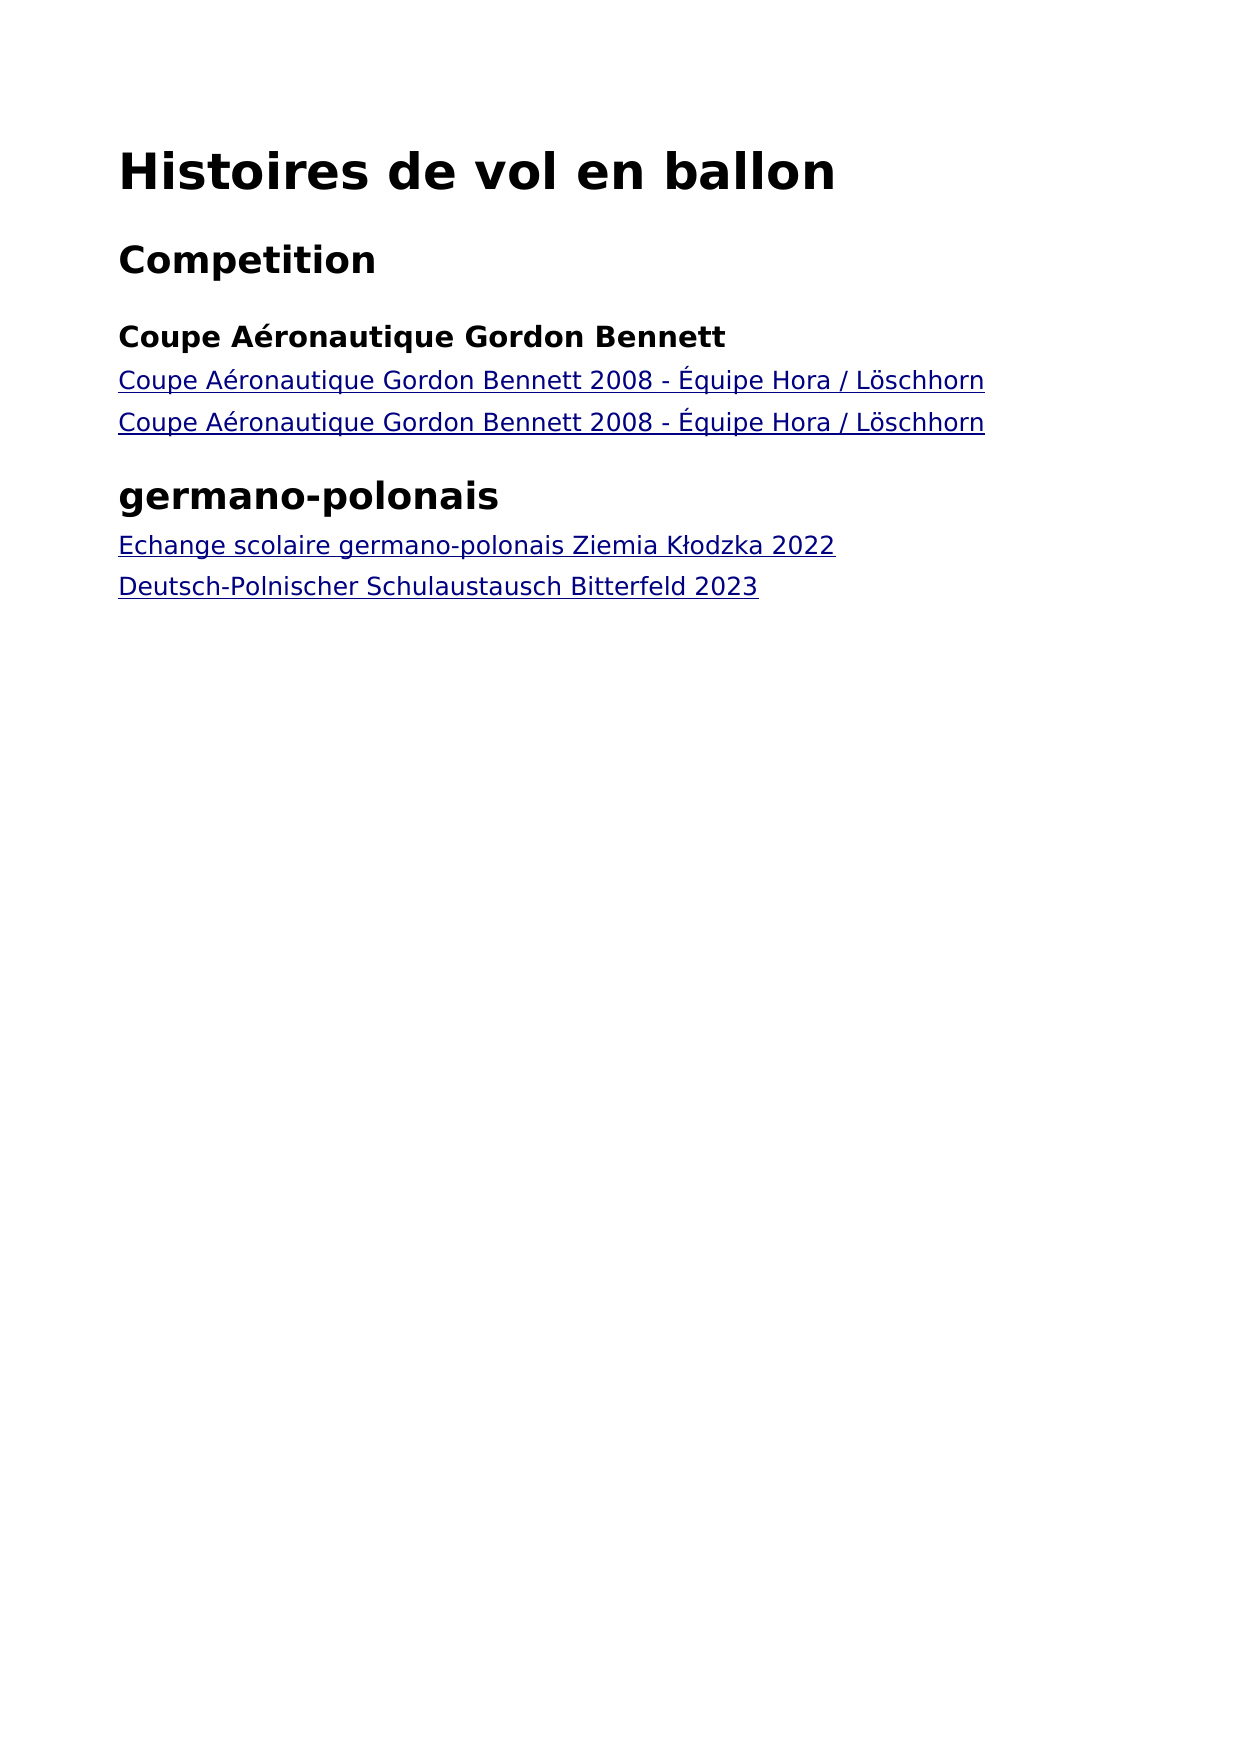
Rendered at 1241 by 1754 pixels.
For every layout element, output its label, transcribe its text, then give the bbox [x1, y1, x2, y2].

subtitle Competition [118, 239, 1122, 282]
subtitle Histoires de vol en ballon [118, 143, 1122, 201]
subtitle Coupe Aéronautique Gordon Bennett [118, 320, 1122, 354]
subtitle germano-polonais [118, 475, 1122, 518]
text Coupe Aéronautique Gordon Bennett 2008 - Équipe Hora / Löschhorn [118, 366, 1122, 396]
text Deutsch-Polnischer Schulaustausch Bitterfeld 2023 [118, 573, 1122, 602]
text Coupe Aéronautique Gordon Bennett 2008 - Équipe Hora / Löschhorn [118, 408, 1122, 437]
text Echange scolaire germano-polonais Ziemia Kłodzka 2022 [118, 531, 1122, 560]
